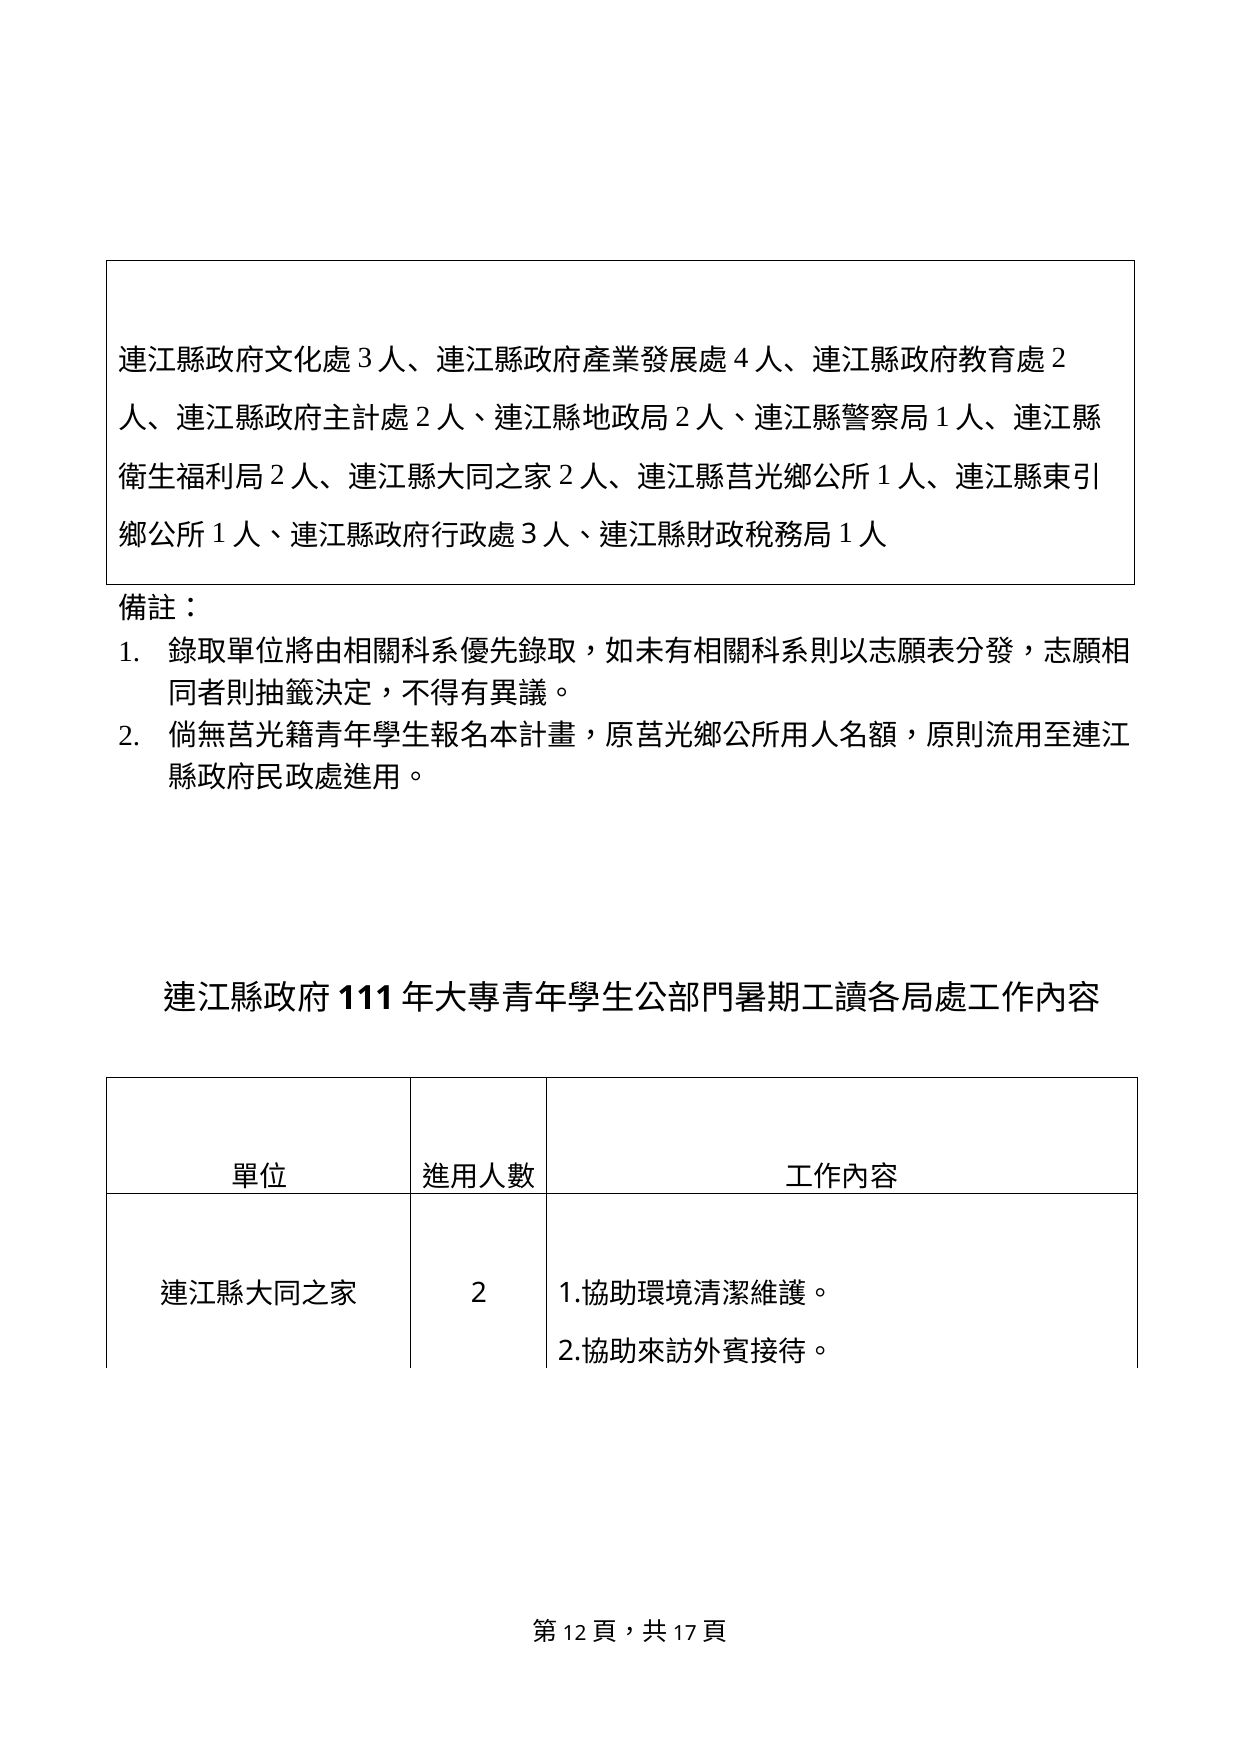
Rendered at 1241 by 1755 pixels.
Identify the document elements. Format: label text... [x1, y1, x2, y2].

list 錄取單位將由相關科系優先錄取，如未有相關科系則以志願表分發，志願相同者則抽籤決定，不得有異議。 [118, 627, 1146, 712]
list 倘無莒光籍青年學生報名本計畫，原莒光鄉公所用人名額，原則流用至連江縣政府民政處進用。 [118, 712, 1146, 796]
text 連江縣政府111年大專青年學生公部門暑期工讀各局處工作內容 [118, 971, 1146, 1019]
table_header 工作內容 [547, 1078, 1137, 1193]
table_cell 連江縣政府文化處3人、連江縣政府產業發展處4人、連江縣政府教育處2人、連江縣政府主計處2人、連江縣地政局2人、連江縣警察局1人、連江縣衛生福利局2人、連江縣大同之家2人、連江縣莒光鄉公所1人、連江縣東引鄉公所1人、連江縣政府行政處3人、連江縣財政稅務局1人 [107, 261, 1134, 584]
table_header 單位 [107, 1078, 410, 1193]
table_cell 2 [411, 1194, 546, 1368]
table_cell 協助環境清潔維護。 協助來訪外賓接待。 協助檔案整理工作。 協助垃圾資源分類。 協助關懷長輩活動。 臨時交辦事項。 [547, 1194, 1137, 1368]
table_cell 連江縣大同之家 [107, 1194, 410, 1368]
text 備註： [118, 585, 1146, 627]
table_header 進用人數 [411, 1078, 546, 1193]
